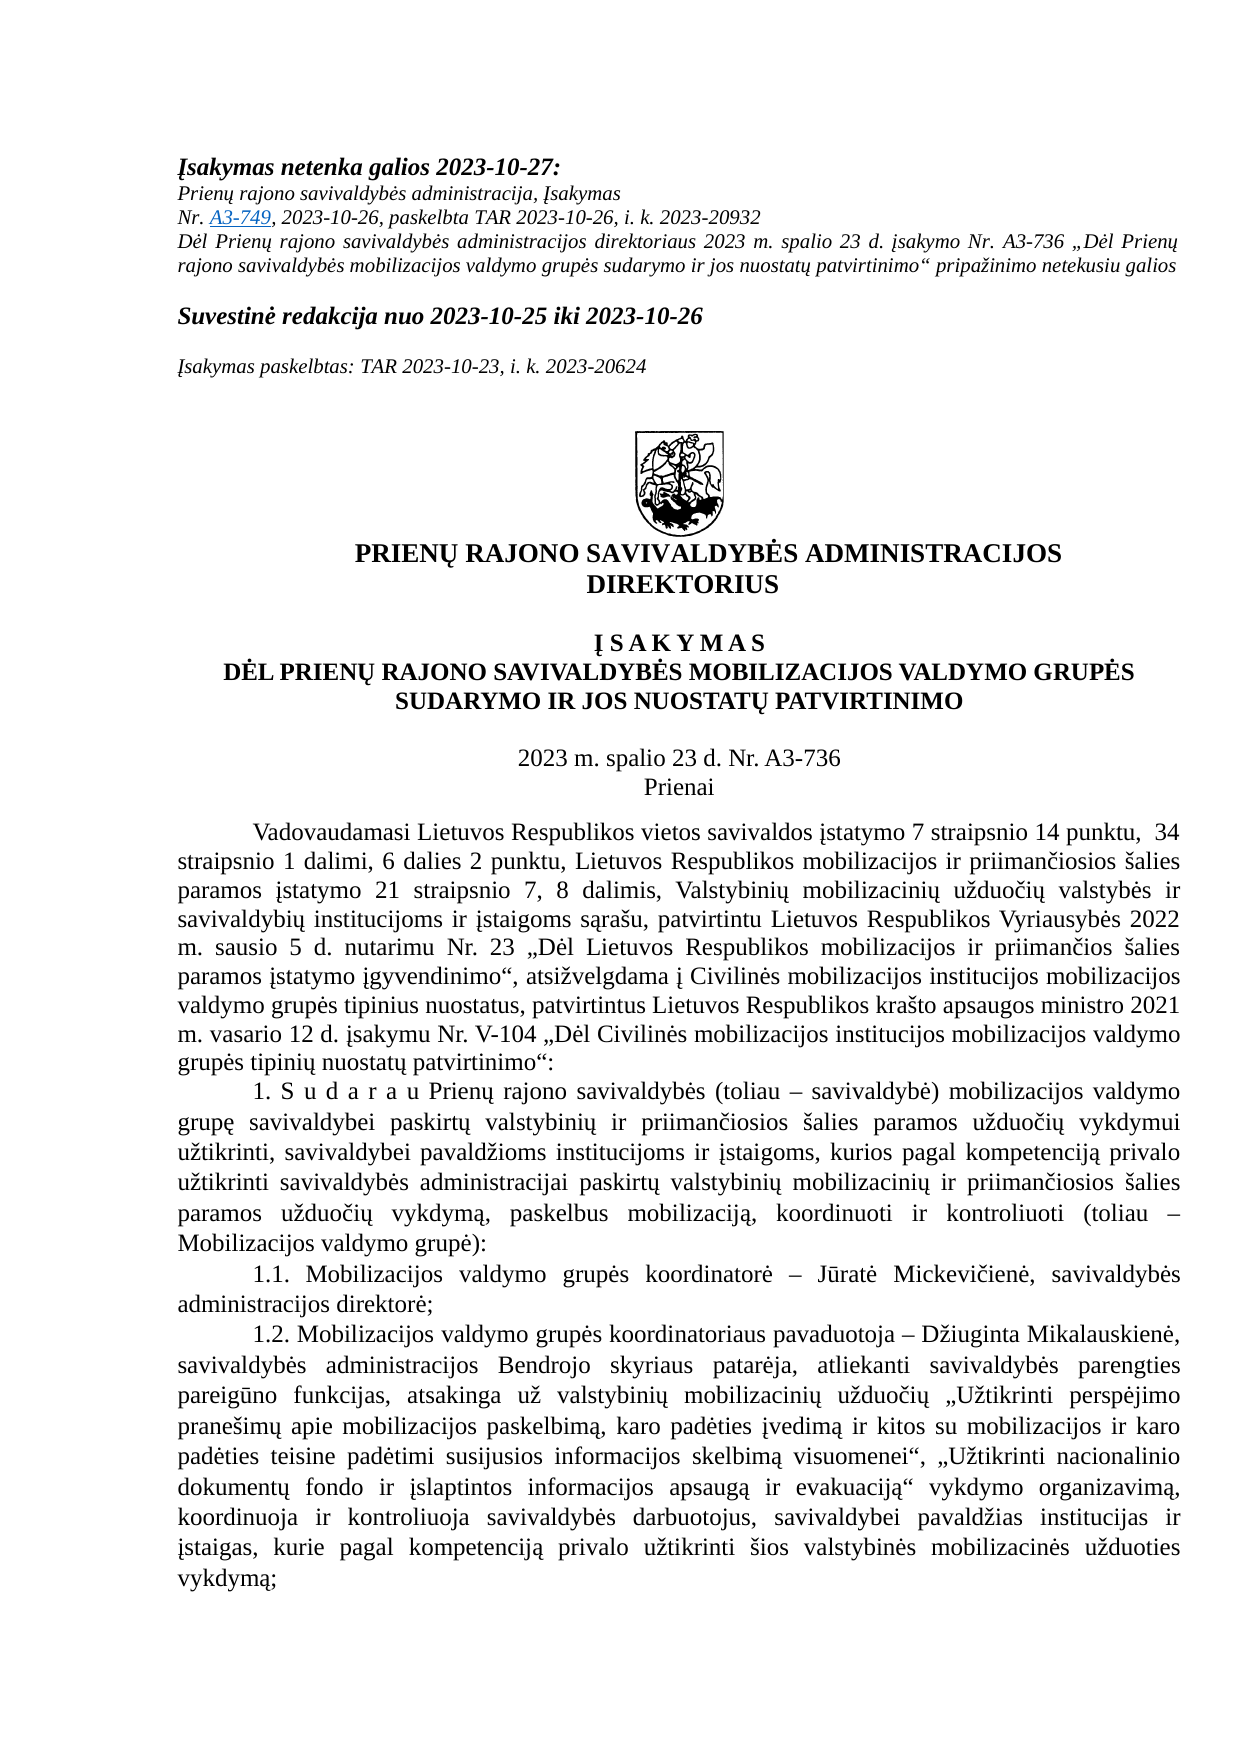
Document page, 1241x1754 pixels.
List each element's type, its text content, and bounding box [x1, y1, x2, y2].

text 1.2. Mobilizacijos valdymo grupės koordinatoriaus pavaduotoja – Džiuginta Mikalauskienė, savivaldybės administracijos Bendrojo skyriaus patarėja, atliekanti savivaldybės parengties pareigūno funkcijas, atsakinga už valstybinių mobilizacinių užduočių „Užtikrinti perspėjimo pranešimų apie mobilizacijos paskelbimą, karo padėties įvedimą ir kitos su mobilizacijos ir karo padėties teisine padėtimi susijusios informacijos skelbimą visuomenei“, „Užtikrinti nacionalinio dokumentų fondo ir įslaptintos informacijos apsaugą ir evakuaciją“ vykdymo organizavimą, koordinuoja ir kontroliuoja savivaldybės darbuotojus, savivaldybei pavaldžias institucijas ir įstaigas, kurie pagal kompetenciją privalo užtikrinti šios valstybinės mobilizacinės užduoties vykdymą; [177, 1319, 1181, 1592]
text DIREKTORIUS [177, 568, 1181, 599]
text Suvestinė redakcija nuo 2023-10-25 iki 2023-10-26 [177, 301, 1181, 330]
text Įsakymas paskelbtas: TAR 2023-10-23, i. k. 2023-20624 [177, 354, 1181, 378]
text PRIENŲ RAJONO SAVIVALDYBĖS ADMINISTRACIJOS [177, 537, 1181, 568]
text 1.1. Mobilizacijos valdymo grupės koordinatorė – Jūratė Mickevičienė, savivaldybės administracijos direktorė; [177, 1259, 1181, 1318]
text Nr. A3-749, 2023-10-26, paskelbta TAR 2023-10-26, i. k. 2023-20932 [177, 205, 1181, 229]
text DĖL PRIENŲ RAJONO SAVIVALDYBĖS MOBILIZACIJOS VALDYMO GRUPĖS SUDARYMO IR JOS NUOSTATŲ PATVIRTINIMO [177, 657, 1181, 714]
text Dėl Prienų rajono savivaldybės administracijos direktoriaus 2023 m. spalio 23 d. įsakymo Nr. A3-736 „Dėl Prienų rajono savivaldybės mobilizacijos valdymo grupės sudarymo ir jos nuostatų patvirtinimo“ pripažinimo netekusiu galios [177, 229, 1181, 277]
text 1. S u d a r a u Prienų rajono savivaldybės (toliau – savivaldybė) mobilizacijos valdymo grupę savivaldybei paskirtų valstybinių ir priimančiosios šalies paramos užduočių vykdymui užtikrinti, savivaldybei pavaldžioms institucijoms ir įstaigoms, kurios pagal kompetenciją privalo užtikrinti savivaldybės administracijai paskirtų valstybinių mobilizacinių ir priimančiosios šalies paramos užduočių vykdymą, paskelbus mobilizaciją, koordinuoti ir kontroliuoti (toliau – Mobilizacijos valdymo grupė): [177, 1076, 1181, 1257]
text Į S A K Y M A S [177, 628, 1181, 657]
text Įsakymas netenka galios 2023-10-27: [177, 152, 1181, 181]
text Prienai [177, 772, 1181, 801]
text 2023 m. spalio 23 d. Nr. A3-736 [177, 743, 1181, 772]
text Prienų rajono savivaldybės administracija, Įsakymas [177, 181, 1181, 205]
text Vadovaudamasi Lietuvos Respublikos vietos savivaldos įstatymo 7 straipsnio 14 punktu, 34 straipsnio 1 dalimi, 6 dalies 2 punktu, Lietuvos Respublikos mobilizacijos ir priimančiosios šalies paramos įstatymo 21 straipsnio 7, 8 dalimis, Valstybinių mobilizacinių užduočių valstybės ir savivaldybių institucijoms ir įstaigoms sąrašu, patvirtintu Lietuvos Respublikos Vyriausybės 2022 m. sausio 5 d. nutarimu Nr. 23 „Dėl Lietuvos Respublikos mobilizacijos ir priimančios šalies paramos įstatymo įgyvendinimo“, atsižvelgdama į Civilinės mobilizacijos institucijos mobilizacijos valdymo grupės tipinius nuostatus, patvirtintus Lietuvos Respublikos krašto apsaugos ministro 2021 m. vasario 12 d. įsakymu Nr. V-104 „Dėl Civilinės mobilizacijos institucijos mobilizacijos valdymo grupės tipinių nuostatų patvirtinimo“: [177, 817, 1181, 1076]
